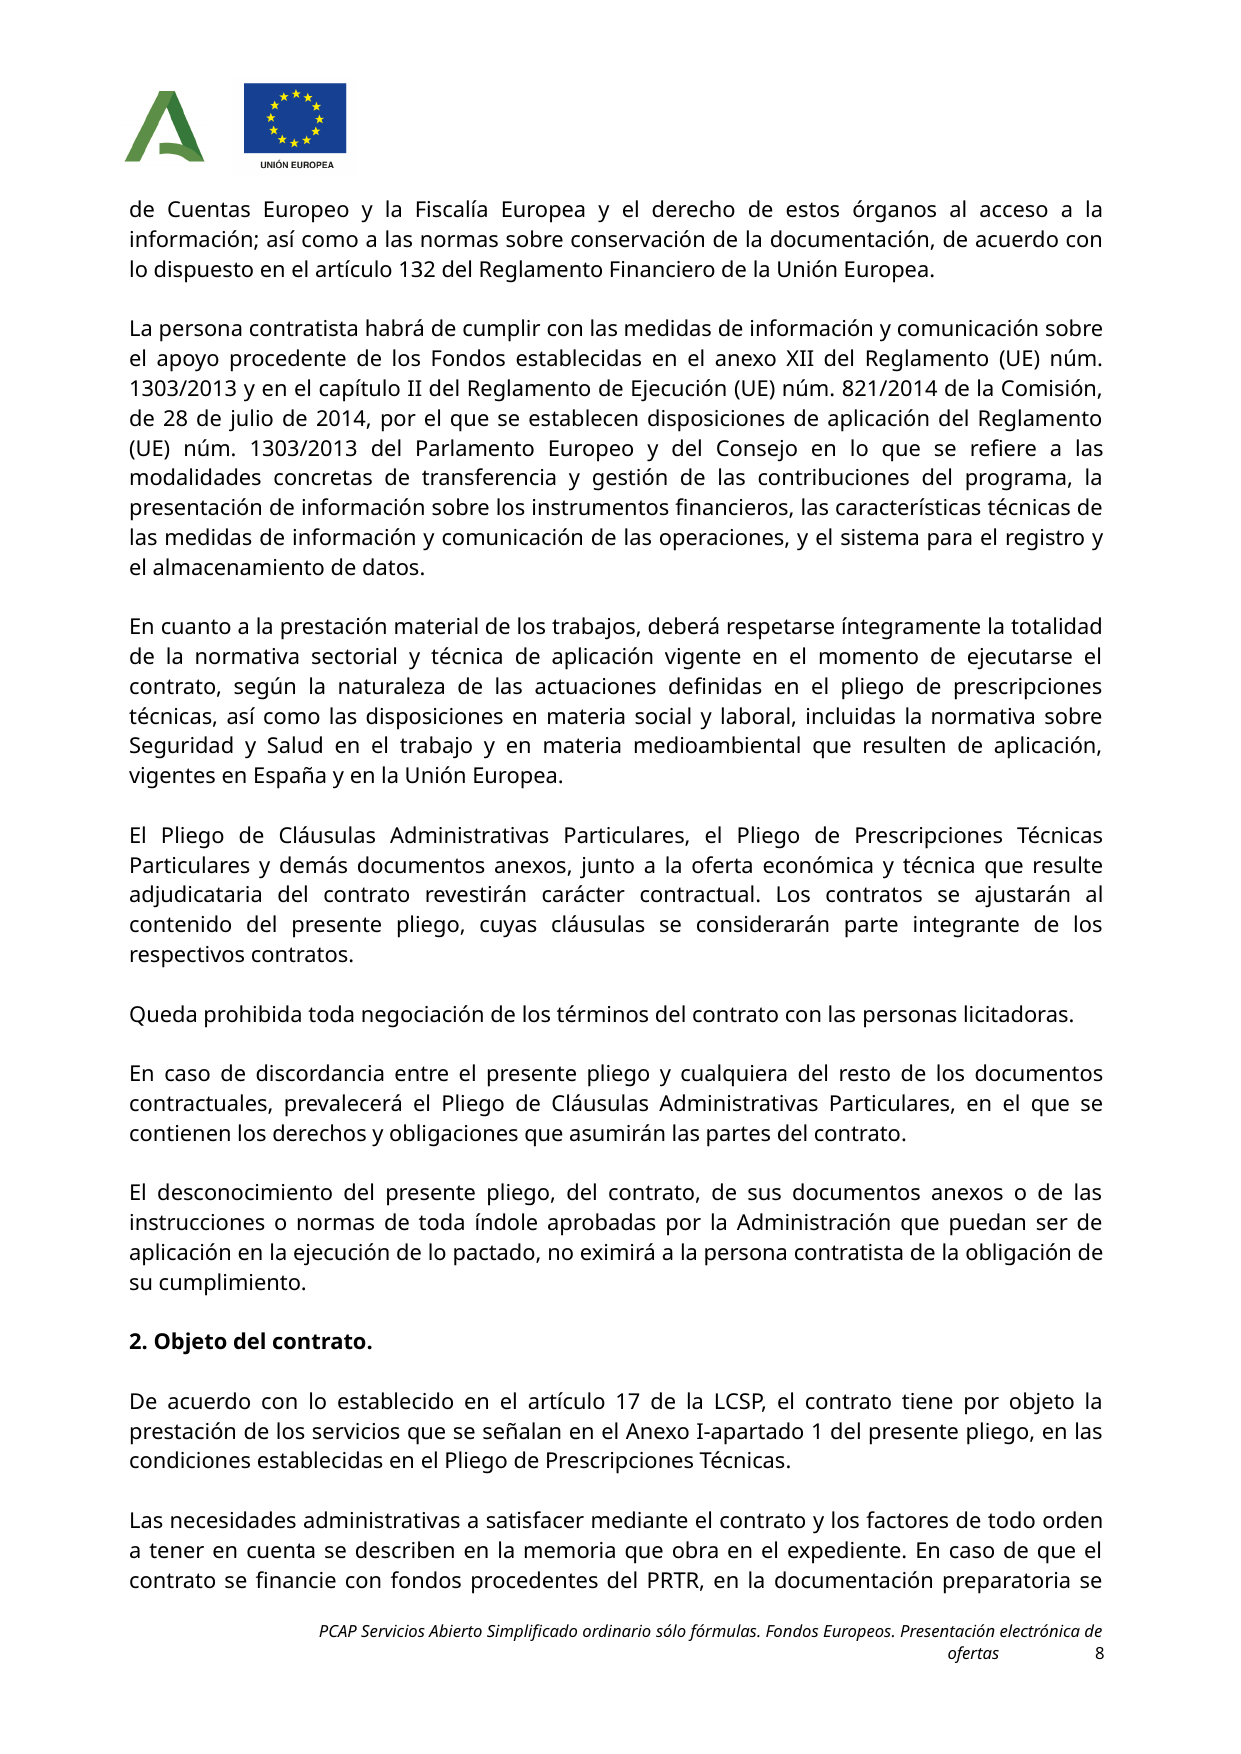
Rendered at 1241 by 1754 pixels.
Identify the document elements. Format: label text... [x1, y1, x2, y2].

text En cuanto a la prestación material de los trabajos, deberá respetarse íntegramente la totalidad de la normativa sectorial y técnica de aplicación vigente en el momento de ejecutarse el contrato, según la naturaleza de las actuaciones definidas en el pliego de prescripciones técnicas, así como las disposiciones en materia social y laboral, incluidas la normativa sobre Seguridad y Salud en el trabajo y en materia medioambiental que resulten de aplicación, vigentes en España y en la Unión Europea. [129, 611, 1104, 790]
picture [120, 86, 209, 166]
text 2. Objeto del contrato. [129, 1326, 1104, 1356]
text El desconocimiento del presente pliego, del contrato, de sus documentos anexos o de las instrucciones o normas de toda índole aprobadas por la Administración que puedan ser de aplicación en la ejecución de lo pactado, no eximirá a la persona contratista de la obligación de su cumplimiento. [129, 1177, 1104, 1297]
text En caso de discordancia entre el presente pliego y cualquiera del resto de los documentos contractuales, prevalecerá el Pliego de Cláusulas Administrativas Particulares, en el que se contienen los derechos y obligaciones que asumirán las partes del contrato. [129, 1058, 1104, 1148]
text De acuerdo con lo establecido en el artículo 17 de la LCSP, el contrato tiene por objeto la prestación de los servicios que se señalan en el Anexo I-apartado 1 del presente pliego, en las condiciones establecidas en el Pliego de Prescripciones Técnicas. [129, 1386, 1104, 1475]
text Queda prohibida toda negociación de los términos del contrato con las personas licitadoras. [129, 999, 1104, 1028]
text El Pliego de Cláusulas Administrativas Particulares, el Pliego de Prescripciones Técnicas Particulares y demás documentos anexos, junto a la oferta económica y técnica que resulte adjudicataria del contrato revestirán carácter contractual. Los contratos se ajustarán al contenido del presente pliego, cuyas cláusulas se considerarán parte integrante de los respectivos contratos. [129, 820, 1104, 969]
text Las necesidades administrativas a satisfacer mediante el contrato y los factores de todo orden a tener en cuenta se describen en la memoria que obra en el expediente. En caso de que el contrato se financie con fondos procedentes del PRTR, en la documentación preparatoria se [129, 1505, 1104, 1594]
text de Cuentas Europeo y la Fiscalía Europea y el derecho de estos órganos al acceso a la información; así como a las normas sobre conservación de la documentación, de acuerdo con lo dispuesto en el artículo 132 del Reglamento Financiero de la Unión Europea. [129, 194, 1104, 284]
picture [232, 78, 358, 176]
text La persona contratista habrá de cumplir con las medidas de información y comunicación sobre el apoyo procedente de los Fondos establecidas en el anexo XII del Reglamento (UE) núm. 1303/2013 y en el capítulo II del Reglamento de Ejecución (UE) núm. 821/2014 de la Comisión, de 28 de julio de 2014, por el que se establecen disposiciones de aplicación del Reglamento (UE) núm. 1303/2013 del Parlamento Europeo y del Consejo en lo que se refiere a las modalidades concretas de transferencia y gestión de las contribuciones del programa, la presentación de información sobre los instrumentos financieros, las características técnicas de las medidas de información y comunicación de las operaciones, y el sistema para el registro y el almacenamiento de datos. [129, 313, 1104, 582]
